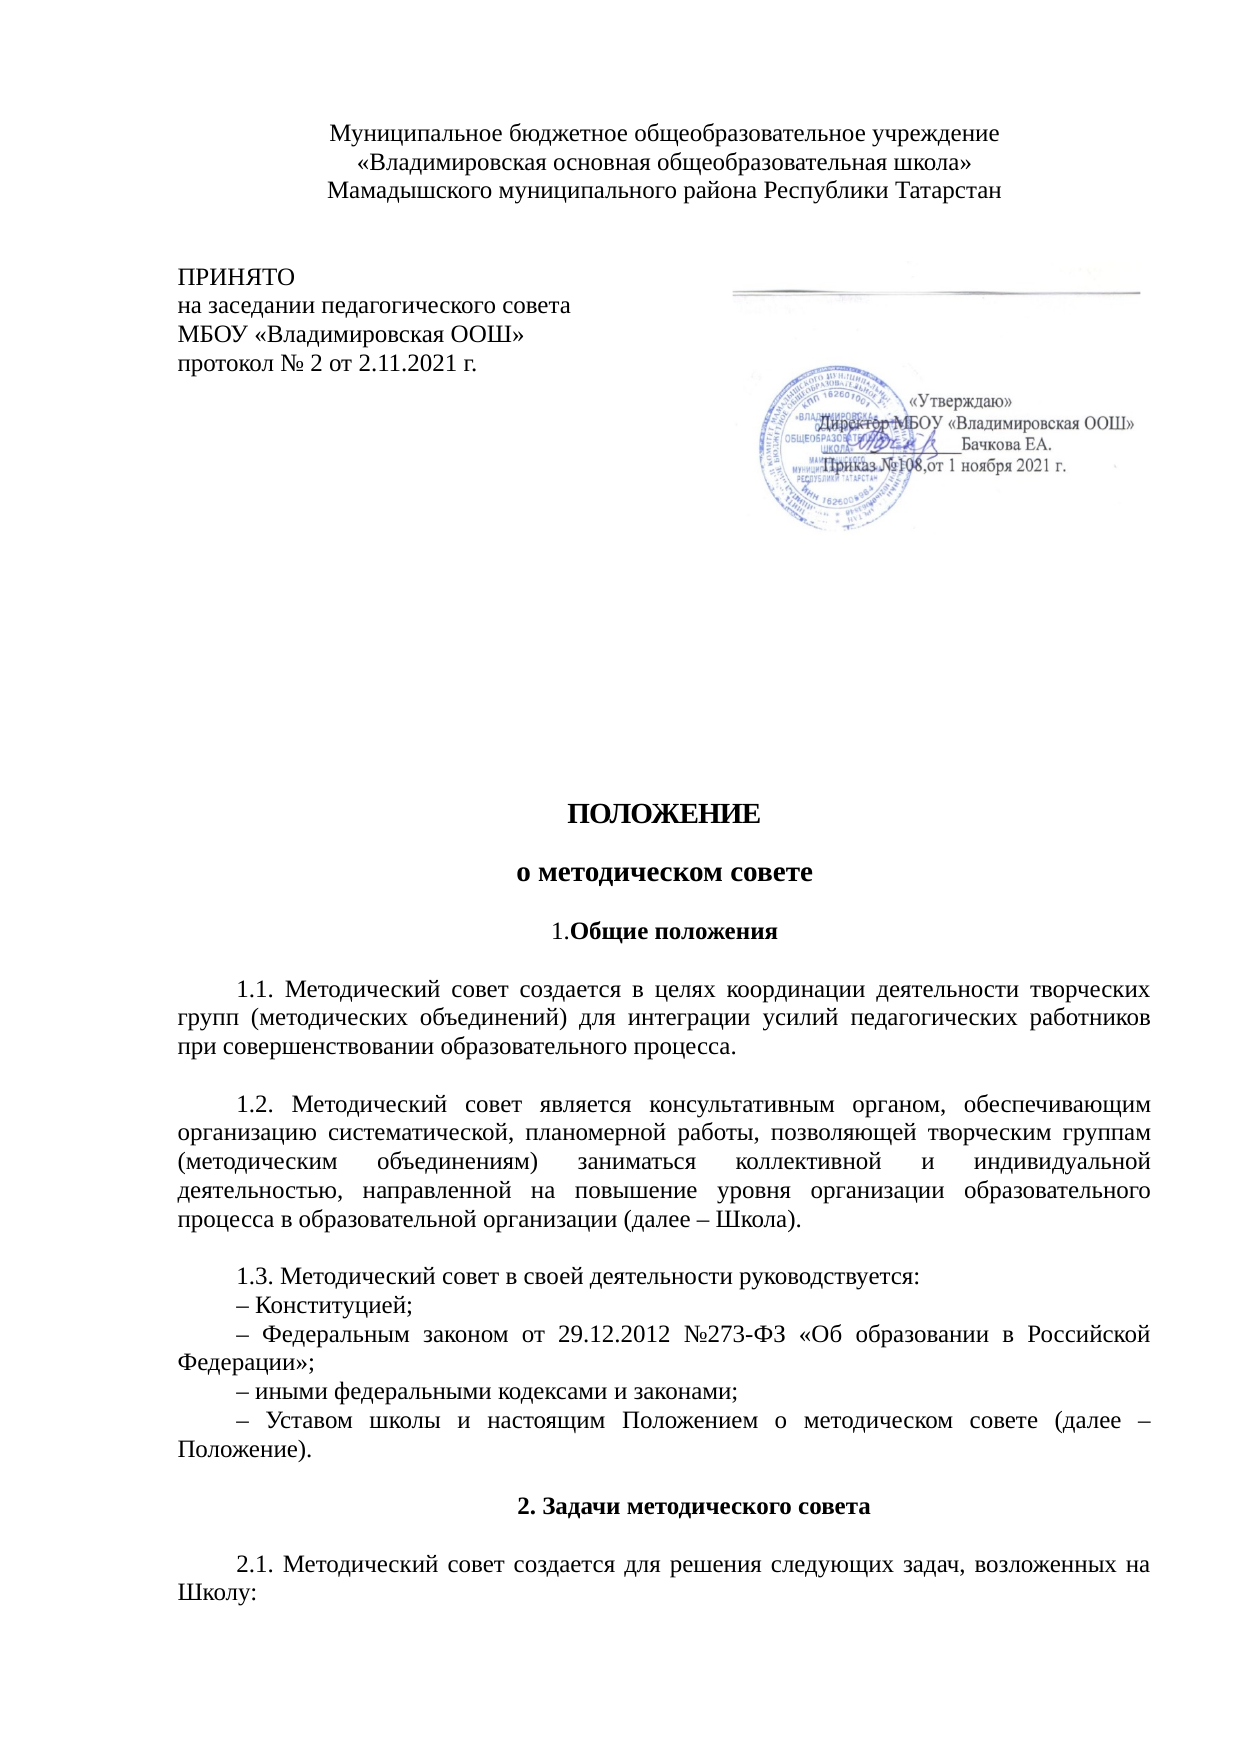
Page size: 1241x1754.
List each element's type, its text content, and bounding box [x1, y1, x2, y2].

text 1.1. Методический совет создается в целях координации деятельности творческих групп (методических объединений) для интеграции усилий педагогических работников при совершенствовании образовательного процесса. [177, 974, 1152, 1060]
text 1.3. Методический совет в своей деятельности руководствуется: [177, 1261, 1152, 1290]
text Мамадышского муниципального района Республики Татарстан [177, 176, 1152, 204]
text Муниципальное бюджетное общеобразовательное учреждение [177, 118, 1152, 147]
table_header [733, 705, 1141, 796]
text о методическом совете [177, 854, 1152, 887]
text ПОЛОЖЕНИЕ [177, 796, 1152, 830]
text 2.1. Методический совет создается для решения следующих задач, возложенных на Школу: [177, 1549, 1152, 1606]
text 2. Задачи методического совета [177, 1491, 1152, 1520]
text – Уставом школы и настоящим Положением о методическом совете (далее – Положение). [177, 1405, 1152, 1462]
table_header [615, 262, 732, 627]
table_header [615, 705, 732, 796]
list Общие положения [177, 916, 1152, 945]
text «Владимировская основная общеобразовательная школа» [177, 147, 1152, 176]
text – Конституцией; [177, 1290, 1152, 1319]
table_header [177, 705, 615, 796]
table_header ПРИНЯТО на заседании педагогического совета МБОУ «Владимировская ООШ» протокол № 2 от 2.11.2021 г. [177, 262, 615, 627]
text 1.2. Методический совет является консультативным органом, обеспечивающим организацию систематической, планомерной работы, позволяющей творческим группам (методическим объединениям) заниматься коллективной и индивидуальной деятельностью, направленной на повышение уровня организации образовательного процесса в образовательной организации (далее – Школа). [177, 1089, 1152, 1232]
text – Федеральным законом от 29.12.2012 №273-ФЗ «Об образовании в Российской Федерации»; [177, 1319, 1152, 1376]
text – иными федеральными кодексами и законами; [177, 1376, 1152, 1405]
